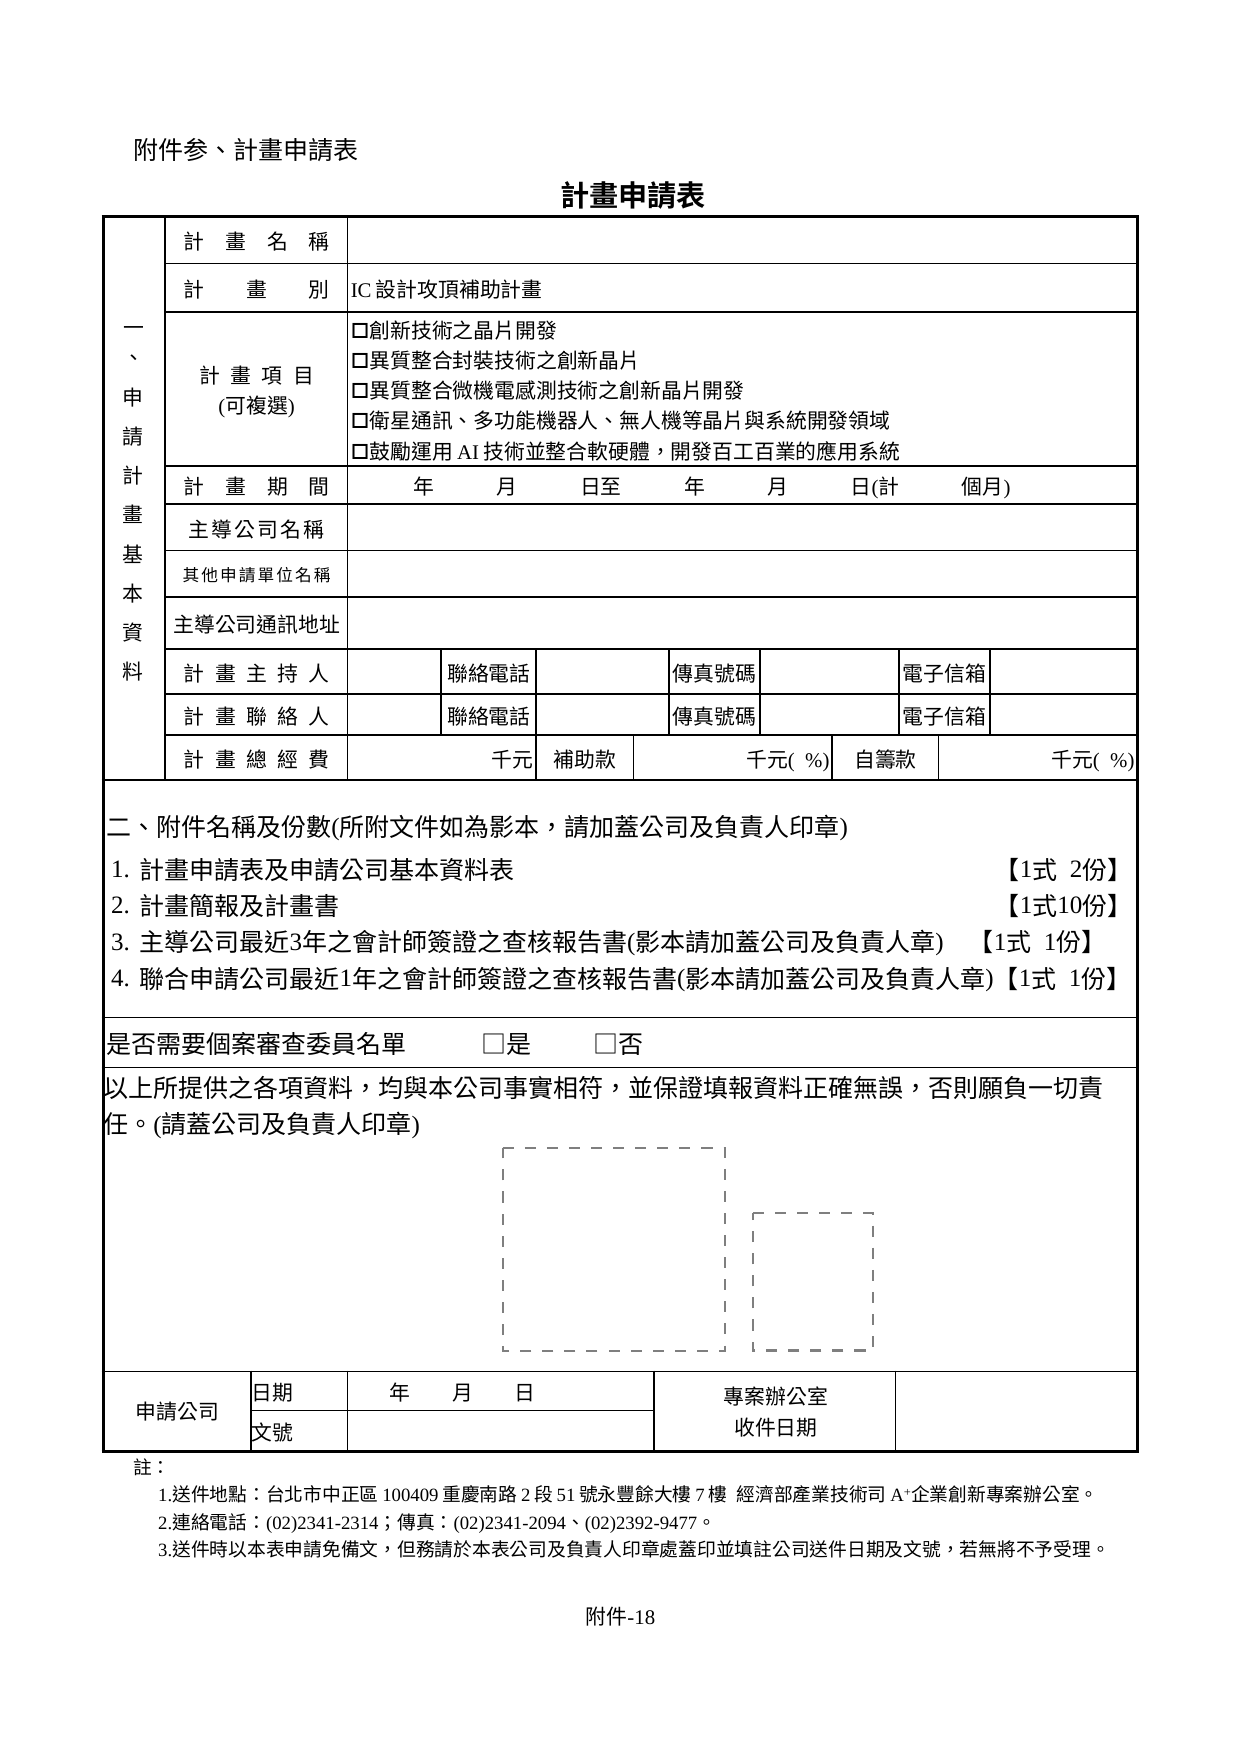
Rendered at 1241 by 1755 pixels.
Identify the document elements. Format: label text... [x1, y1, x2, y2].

text 2.連絡電話：(02)2341-2314；傳真：(02)2341-2094、(02)2392-9477。 [158, 1507, 1107, 1534]
text 計畫申請表 [158, 173, 1107, 215]
table_cell 補助款 [537, 736, 633, 779]
table_header 計 畫 名 稱 [166, 218, 347, 262]
table_cell 千元( %) [634, 736, 831, 779]
table_cell [991, 650, 1136, 693]
table_cell 計 畫 主 持 人 [166, 650, 347, 693]
table_cell 是否需要個案審查委員名單 □是 □否 [105, 1018, 1136, 1067]
table_cell 電子信箱 [900, 650, 989, 693]
table_cell 計 畫 別 [166, 264, 347, 311]
table_cell 計 畫 總 經 費 [166, 736, 347, 779]
table_cell [896, 1372, 1136, 1450]
table_cell 計 畫 聯 絡 人 [166, 695, 347, 734]
table_cell 傳真號碼 [670, 650, 759, 693]
table_header [348, 218, 1136, 262]
table_cell 千元( %) [939, 736, 1136, 779]
table_cell [348, 1411, 653, 1450]
table_cell 傳真號碼 [670, 695, 759, 734]
table_cell 千元 [348, 736, 535, 779]
table_cell 日期 [252, 1372, 347, 1410]
table_cell 電子信箱 [900, 695, 989, 734]
table_cell [348, 695, 440, 734]
table_cell [991, 695, 1136, 734]
table_cell 以上所提供之各項資料，均與本公司事實相符，並保證填報資料正確無誤，否則願負一切責任。(請蓋公司及負責人印章) [105, 1068, 1136, 1371]
text 註： [133, 1453, 1107, 1480]
table_cell 主導公司通訊地址 [166, 598, 347, 648]
table_cell [348, 598, 1136, 648]
text 3.送件時以本表申請免備文，但務請於本表公司及負責人印章處蓋印並填註公司送件日期及文號，若無將不予受理。 [158, 1534, 1107, 1562]
table_cell 申請公司 [105, 1372, 250, 1450]
table_cell 主導公司名稱 [166, 505, 347, 549]
table_cell 聯絡電話 [442, 650, 535, 693]
table_cell [761, 695, 898, 734]
table_header 一 、 申 請 計 畫 基 本 資 料 [105, 218, 164, 779]
text 1.送件地點：台北市中正區100409重慶南路2段51號永豐餘大樓7樓 經濟部產業技術司A+企業創新專案辦公室。 [158, 1480, 1107, 1507]
subtitle 附件参、計畫申請表 [133, 130, 1107, 167]
table_cell [537, 650, 668, 693]
table_cell 自籌款 [833, 736, 938, 779]
table_cell 創新技術之晶片開發 異質整合封裝技術之創新晶片 異質整合微機電感測技術之創新晶片開發 衛星通訊、多功能機器人、無人機等晶片與系統開發領域 鼓勵運用AI技術並整合軟硬體，開發百工百業的應用系統 [348, 313, 1136, 465]
table_cell 二、附件名稱及份數(所附文件如為影本，請加蓋公司及負責人印章) 計畫申請表及申請公司基本資料表 【1式 2份】 計畫簡報及計畫書 【1式10份】 主導公司最近3年之會計師簽證之查核報告書(影本請加蓋公司及負責人章) 【1式 1份】 聯合申請公司最近1年之會計師簽證之查核報告書(影本請加蓋公司及負責人章)【1式 1份】 [105, 781, 1136, 1017]
table_cell [348, 650, 440, 693]
table_cell 年 月 日至 年 月 日(計 個月) [348, 467, 1136, 503]
table_cell 專案辦公室 收件日期 [655, 1372, 895, 1450]
table_cell [348, 551, 1136, 596]
table_cell IC設計攻頂補助計畫 [348, 264, 1136, 311]
table_cell 聯絡電話 [442, 695, 535, 734]
table_cell [537, 695, 668, 734]
table_cell 計 畫 期 間 [166, 467, 347, 503]
table_cell [761, 650, 898, 693]
table_cell 文號 [252, 1411, 347, 1450]
table_cell 年 月 日 [348, 1372, 653, 1410]
table_cell 其他申請單位名稱 [166, 551, 347, 596]
table_cell 計 畫 項 目 (可複選) [166, 313, 347, 465]
table_cell [348, 505, 1136, 549]
